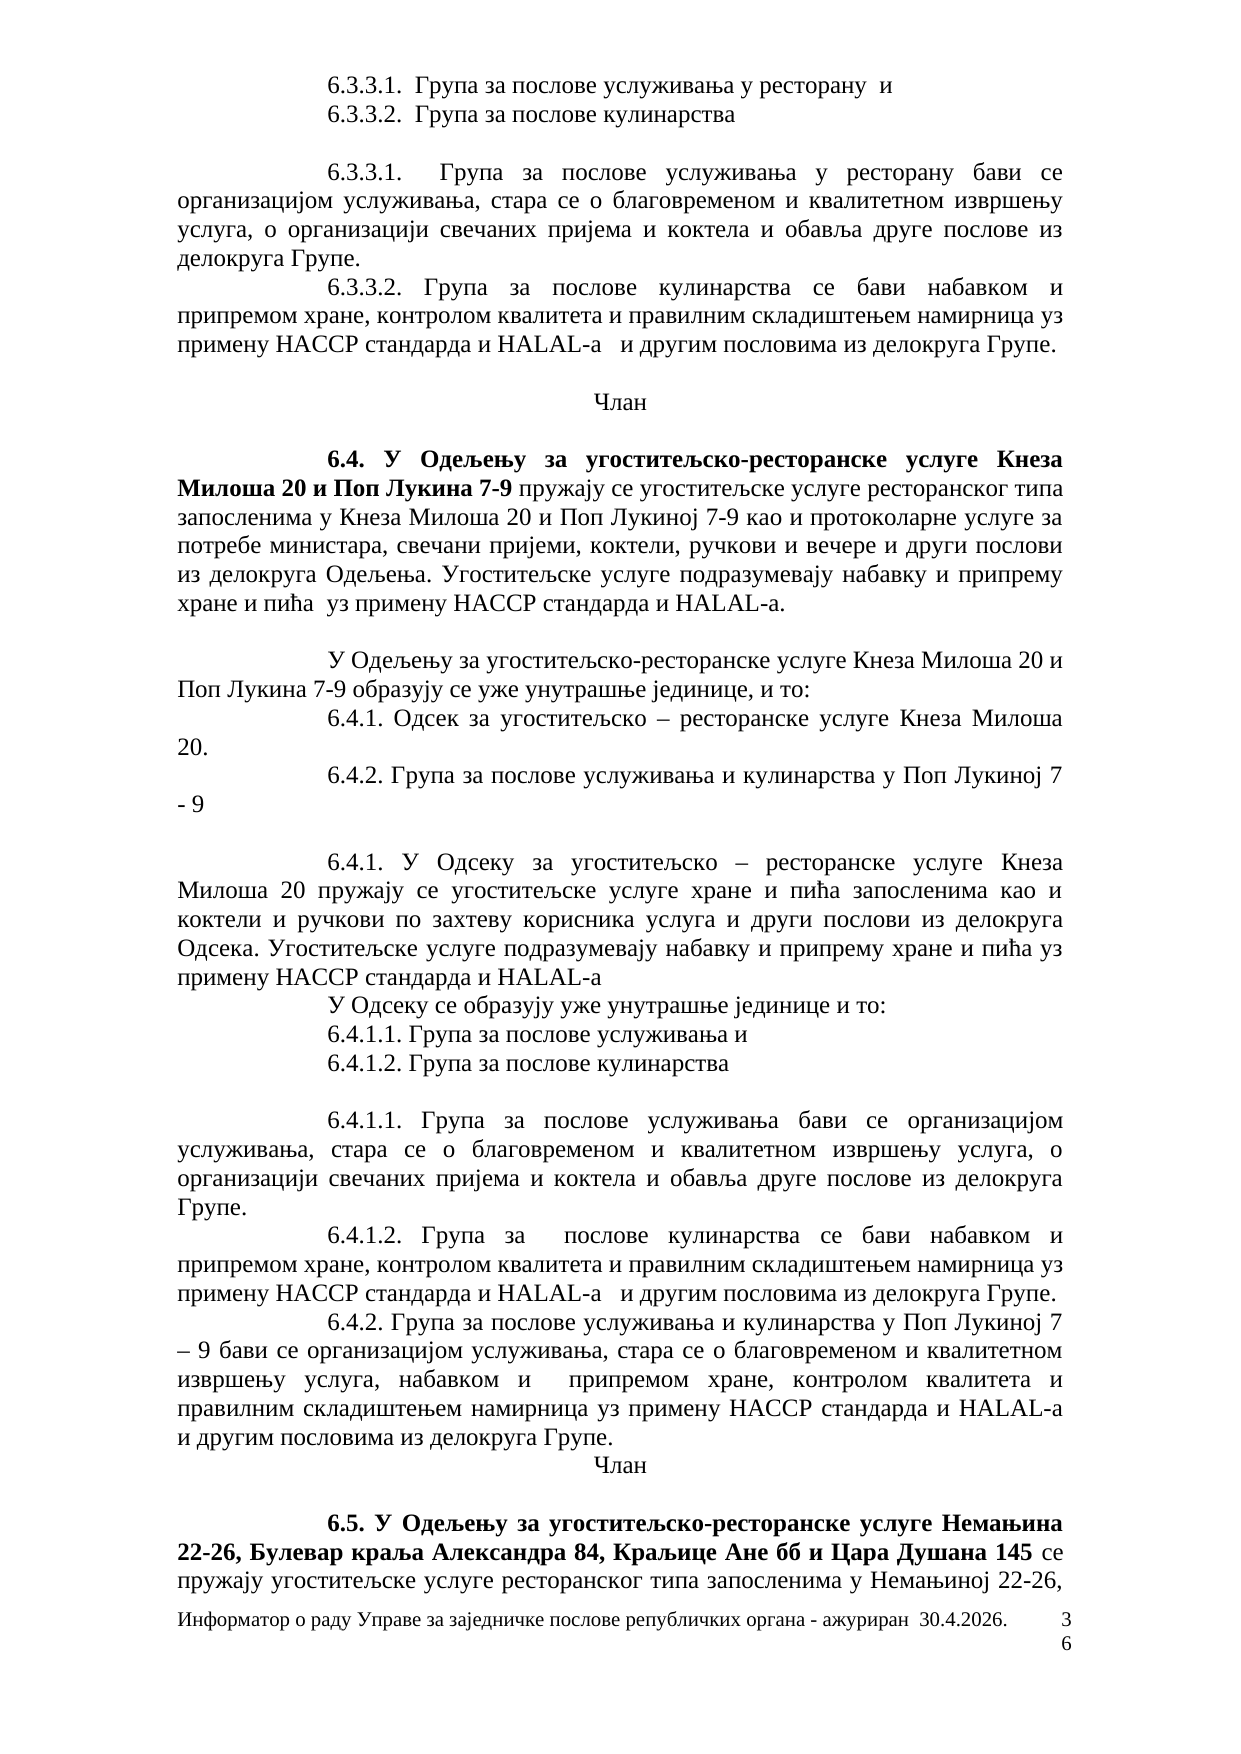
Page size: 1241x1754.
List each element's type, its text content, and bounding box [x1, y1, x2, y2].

text 6.3.3.2. Група за послове кулинарства се бави набавком и припремом хране, контролом квалитета и правилним складиштењем намирница уз примену НАССР стандарда и HALAL-a и другим пословима из делокруга Групе. [177, 272, 1063, 358]
text 6.4.2. Група за послове услуживања и кулинарства у Поп Лукиној 7 - 9 [177, 761, 1063, 818]
text Члан [177, 1451, 1063, 1479]
text 6.3.3.1. Група за послове услуживања у ресторану бави се организацијом услуживања, стара се о благовременом и квалитетном извршењу услуга, о организацији свечаних пријема и коктела и обавља друге послове из делокруга Групе. [177, 157, 1063, 272]
text У Одељењу за угоститељско-ресторанске услуге Кнеза Милоша 20 и Поп Лукина 7-9 образују се уже унутрашње јединице, и то: [177, 646, 1063, 703]
text 6.4. У Одељењу за угоститељско-ресторанске услуге Кнеза Милоша 20 и Поп Лукина 7-9 пружају се угоститељске услуге ресторанског типа запосленима у Кнеза Милоша 20 и Поп Лукиној 7-9 као и протоколарне услуге за потребе министара, свечани пријеми, коктели, ручкови и вечере и други послови из делокруга Одељења. Угоститељске услуге подразумевају набавку и припрему хране и пића уз примену НАССР стандарда и HALAL-a. [177, 444, 1063, 617]
text 6.3.3.1. Група за послове услуживања у ресторану и [177, 71, 1063, 99]
text 6.4.1.2. Група за послове кулинарства се бави набавком и припремом хране, контролом квалитета и правилним складиштењем намирница уз примену НАССР стандарда и HALAL-a и другим пословима из делокруга Групе. [177, 1221, 1063, 1307]
text 6.4.2. Група за послове услуживања и кулинарства у Поп Лукиној 7 – 9 бави се организацијом услуживања, стара се о благовременом и квалитетном извршењу услуга, набавком и припремом хране, контролом квалитета и правилним складиштењем намирница уз примену НАССР стандарда и HALAL-a и другим пословима из делокруга Групе. [177, 1307, 1063, 1451]
text Члан [177, 387, 1063, 416]
text 6.4.1.1. Група за послове услуживања и [177, 1019, 1063, 1048]
text 6.5. У Одељењу за угоститељско-ресторанске услуге Немањина 22-26, Булевар краља Александра 84, Краљице Ане бб и Цара Душана 145 се пружају угоститељске услуге ресторанског типа запосленима у Немањиној 22-26, [177, 1508, 1063, 1594]
text 6.4.1. Одсек за угоститељско – ресторанске услуге Кнеза Милоша 20. [177, 703, 1063, 761]
text У Одсеку се образују уже унутрашње јединице и то: [177, 991, 1063, 1019]
text 6.4.1.2. Група за послове кулинарства [177, 1048, 1063, 1077]
text 6.4.1.1. Група за послове услуживања бави се организацијом услуживања, стара се о благовременом и квалитетном извршењу услуга, о организацији свечаних пријема и коктела и обавља друге послове из делокруга Групе. [177, 1106, 1063, 1221]
text 6.3.3.2. Група за послове кулинарства [177, 99, 1063, 128]
text 6.4.1. У Одсеку за угоститељско – ресторанске услуге Кнеза Милоша 20 пружају се угоститељске услуге хране и пића запосленима као и коктели и ручкови по захтеву корисника услуга и други послови из делокруга Одсека. Угоститељске услуге подразумевају набавку и припрему хране и пића уз примену НАССР стандарда и HALAL-a [177, 847, 1063, 991]
